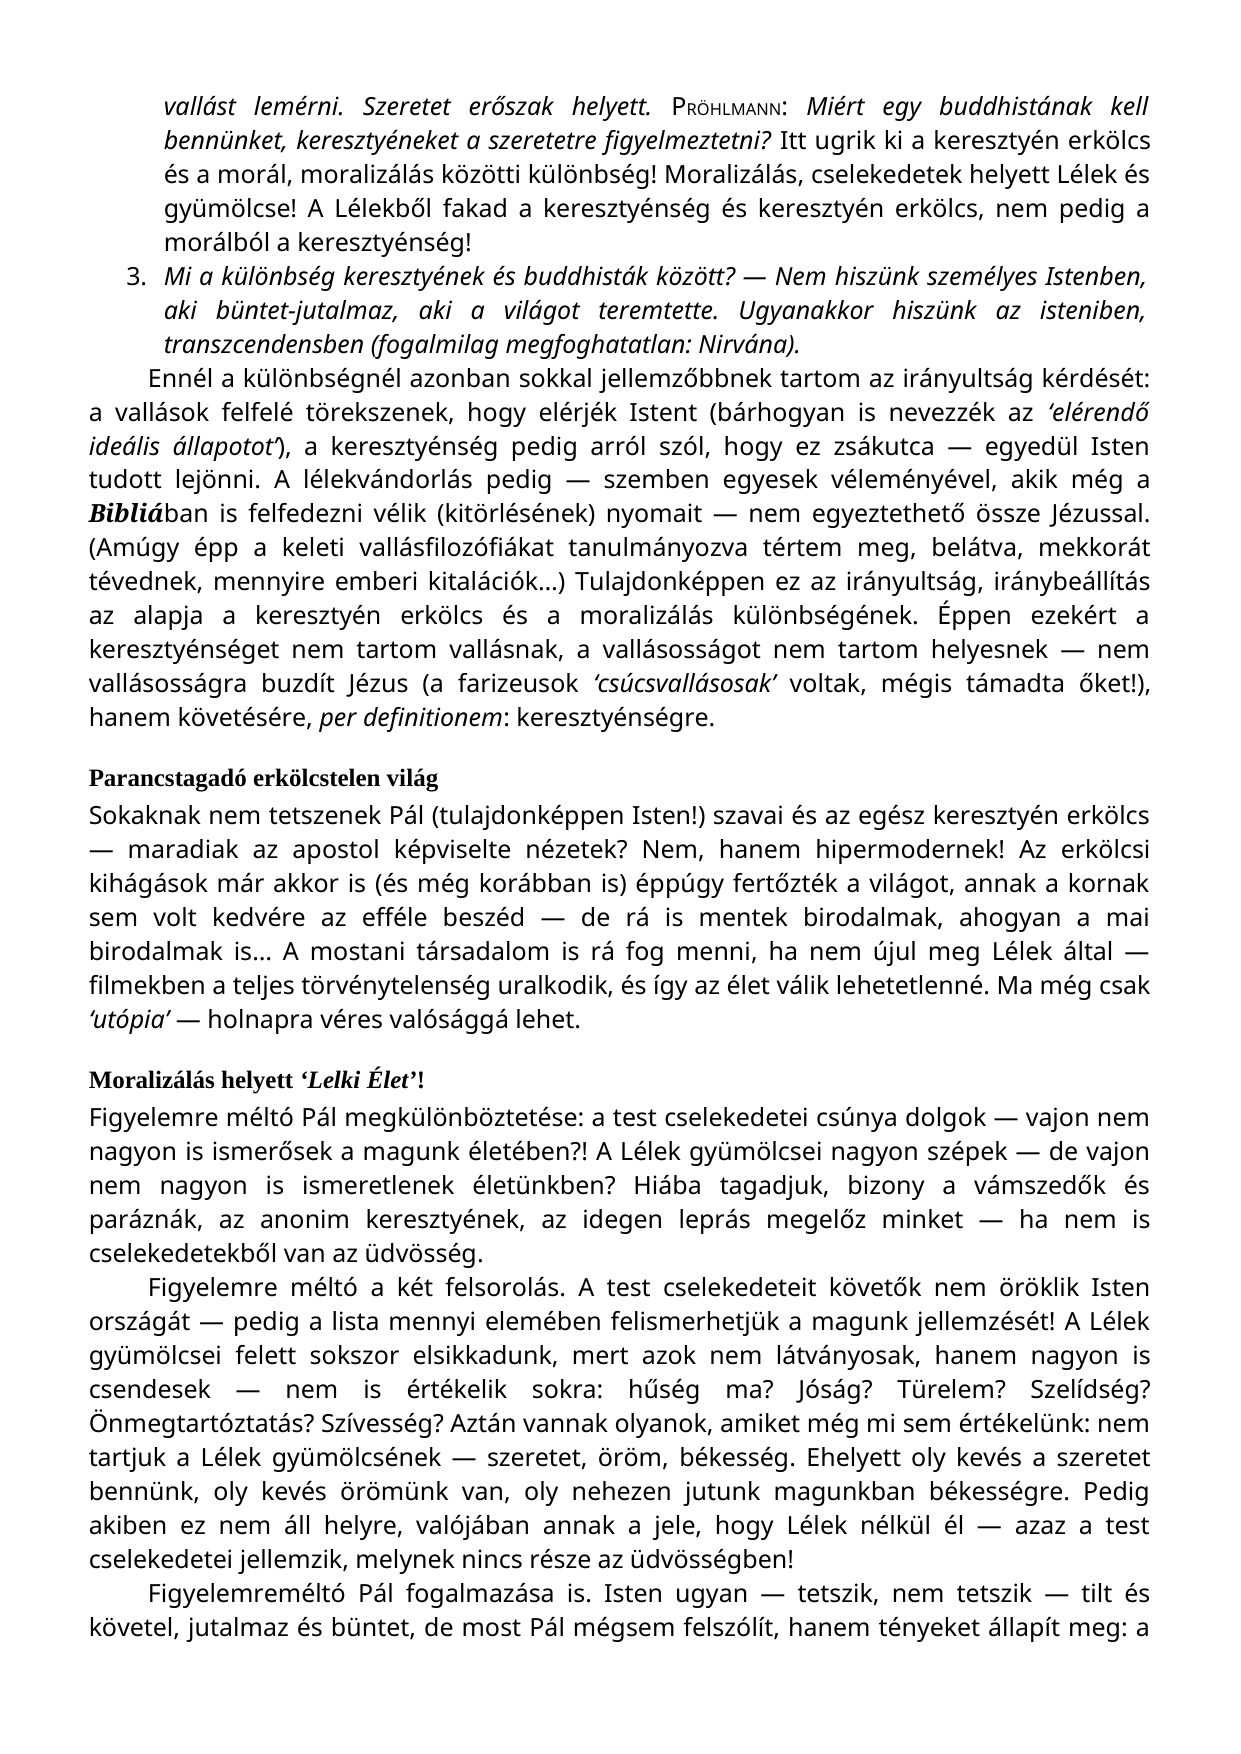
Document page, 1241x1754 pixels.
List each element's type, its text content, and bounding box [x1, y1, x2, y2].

list Mi a különbség keresztyének és buddhisták között? — Nem hiszünk személyes Istenben, aki büntet-jutalmaz, aki a világot teremtette. Ugyanakkor hiszünk az isteniben, transzcendensben (fogalmilag megfoghatatlan: Nirvána). [126, 258, 1152, 360]
text Sokaknak nem tetszenek Pál (tulajdonképpen Isten!) szavai és az egész keresztyén erkölcs — maradiak az apostol képviselte nézetek? Nem, hanem hipermodernek! Az erkölcsi kihágások már akkor is (és még korábban is) éppúgy fertőzték a világot, annak a kornak sem volt kedvére az efféle beszéd — de rá is mentek birodalmak, ahogyan a mai birodalmak is… A mostani társadalom is rá fog menni, ha nem újul meg Lélek által — filmekben a teljes törvénytelenség uralkodik, és így az élet válik lehetetlenné. Ma még csak ‘utópia’ ― holnapra véres valósággá lehet. [88, 798, 1152, 1036]
text Figyelemreméltó Pál fogalmazása is. Isten ugyan — tetszik, nem tetszik — tilt és követel, jutalmaz és büntet, de most Pál mégsem felszólít, hanem tényeket állapít meg: a [88, 1575, 1152, 1643]
text Figyelemre méltó Pál megkülönböztetése: a test cselekedetei csúnya dolgok — vajon nem nagyon is ismerősek a magunk életében?! A Lélek gyümölcsei nagyon szépek — de vajon nem nagyon is ismeretlenek életünkben? Hiába tagadjuk, bizony a vámszedők és paráznák, az anonim keresztyének, az idegen leprás megelőz minket — ha nem is cselekedetekből van az üdvösség. [88, 1100, 1152, 1269]
subtitle Parancstagadó erkölcstelen világ [88, 763, 1152, 792]
text Figyelemre méltó a két felsorolás. A test cselekedeteit követők nem öröklik Isten országát — pedig a lista mennyi elemében felismerhetjük a magunk jellemzését! A Lélek gyümölcsei felett sokszor elsikkadunk, mert azok nem látványosak, hanem nagyon is csendesek — nem is értékelik sokra: hűség ma? Jóság? Türelem? Szelídség? Önmegtartóztatás? Szívesség? Aztán vannak olyanok, amiket még mi sem értékelünk: nem tartjuk a Lélek gyümölcsének — szeretet, öröm, békesség. Ehelyett oly kevés a szeretet bennünk, oly kevés örömünk van, oly nehezen jutunk magunkban békességre. Pedig akiben ez nem áll helyre, valójában annak a jele, hogy Lélek nélkül él — azaz a test cselekedetei jellemzik, melynek nincs része az üdvösségben! [88, 1269, 1152, 1575]
text Ennél a különbségnél azonban sokkal jellemzőbbnek tartom az irányultság kérdését: a vallások felfelé törekszenek, hogy elérjék Istent (bárhogyan is nevezzék az ‘elérendő ideális állapotot’), a keresztyénség pedig arról szól, hogy ez zsákutca — egyedül Isten tudott lejönni. A lélekvándorlás pedig — szemben egyesek véleményével, akik még a Bibliában is felfedezni vélik (kitörlésének) nyomait — nem egyeztethető össze Jézussal. (Amúgy épp a keleti vallásfilozófiákat tanulmányozva tértem meg, belátva, mekkorát tévednek, mennyire emberi kitalációk…) Tulajdonképpen ez az irányultság, iránybeállítás az alapja a keresztyén erkölcs és a moralizálás különbségének. Éppen ezekért a keresztyénséget nem tartom vallásnak, a vallásosságot nem tartom helyesnek — nem vallásosságra buzdít Jézus (a farizeusok ‘csúcsvallásosak’ voltak, mégis támadta őket!), hanem követésére, per definitionem: keresztyénségre. [88, 360, 1152, 734]
subtitle Moralizálás helyett ‘Lelki Élet’! [88, 1065, 1152, 1094]
list vallást lemérni. Szeretet erőszak helyett. Pröhlmann: Miért egy buddhistának kell bennünket, keresztyéneket a szeretetre figyelmeztetni? Itt ugrik ki a keresztyén erkölcs és a morál, moralizálás közötti különbség! Moralizálás, cselekedetek helyett Lélek és gyümölcse! A Lélekből fakad a keresztyénség és keresztyén erkölcs, nem pedig a morálból a keresztyénség! [126, 88, 1152, 258]
